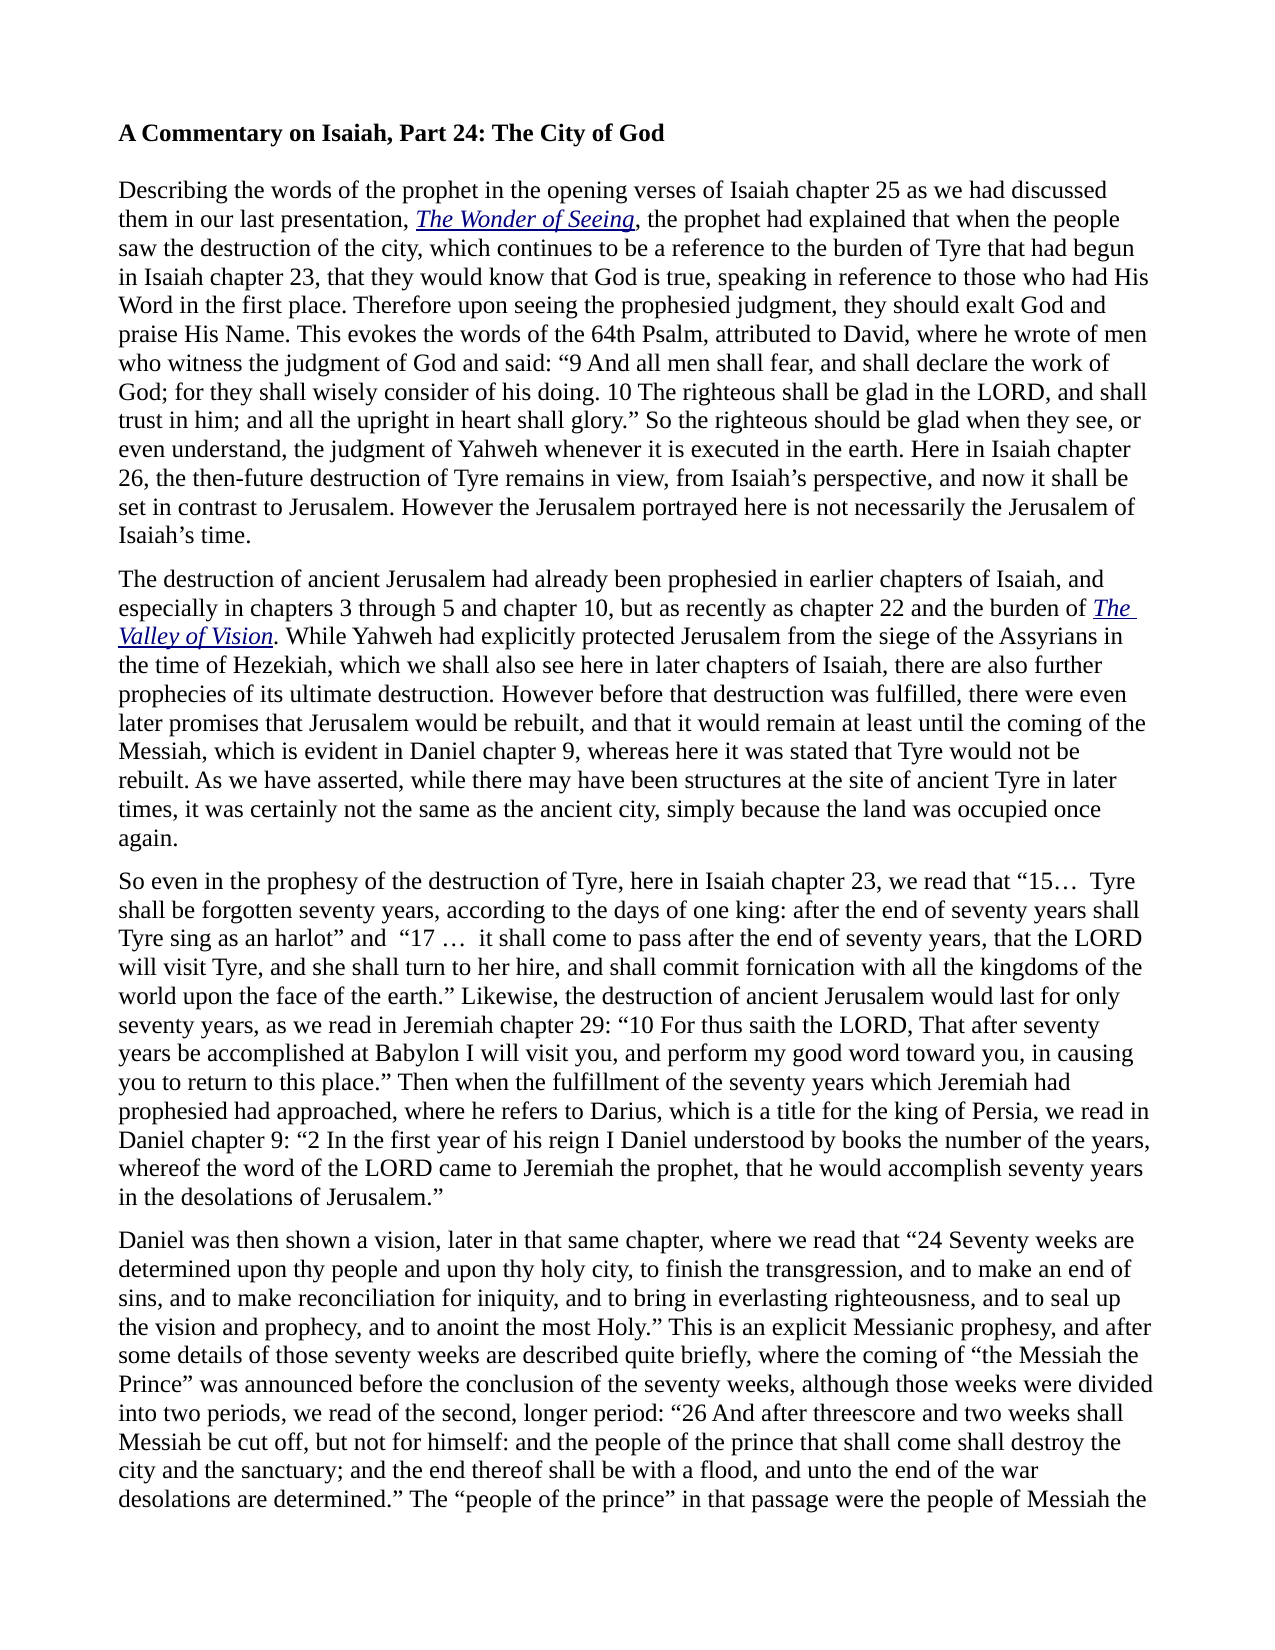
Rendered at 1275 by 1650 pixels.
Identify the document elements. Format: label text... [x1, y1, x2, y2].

text Daniel was then shown a vision, later in that same chapter, where we read that “24 Seventy weeks are determined upon thy people and upon thy holy city, to finish the transgression, and to make an end of sins, and to make reconciliation for iniquity, and to bring in everlasting righteousness, and to seal up the vision and prophecy, and to anoint the most Holy.” This is an explicit Messianic prophesy, and after some details of those seventy weeks are described quite briefly, where the coming of “the Messiah the Prince” was announced before the conclusion of the seventy weeks, although those weeks were divided into two periods, we read of the second, longer period: “26 And after threescore and two weeks shall Messiah be cut off, but not for himself: and the people of the prince that shall come shall destroy the city and the sanctuary; and the end thereof shall be with a flood, and unto the end of the war desolations are determined.” The “people of the prince” in that passage were the people of Messiah the [118, 1226, 1157, 1513]
text Describing the words of the prophet in the opening verses of Isaiah chapter 25 as we had discussed them in our last presentation, The Wonder of Seeing, the prophet had explained that when the people saw the destruction of the city, which continues to be a reference to the burden of Tyre that had begun in Isaiah chapter 23, that they would know that God is true, speaking in reference to those who had His Word in the first place. Therefore upon seeing the prophesied judgment, they should exalt God and praise His Name. This evokes the words of the 64th Psalm, attributed to David, where he wrote of men who witness the judgment of God and said: “9 And all men shall fear, and shall declare the work of God; for they shall wisely consider of his doing. 10 The righteous shall be glad in the LORD, and shall trust in him; and all the upright in heart shall glory.” So the righteous should be glad when they see, or even understand, the judgment of Yahweh whenever it is executed in the earth. Here in Isaiah chapter 26, the then-future destruction of Tyre remains in view, from Isaiah’s perspective, and now it shall be set in contrast to Jerusalem. However the Jerusalem portrayed here is not necessarily the Jerusalem of Isaiah’s time. [118, 176, 1157, 549]
text A Commentary on Isaiah, Part 24: The City of God [118, 118, 1157, 147]
text So even in the prophesy of the destruction of Tyre, here in Isaiah chapter 23, we read that “15… Tyre shall be forgotten seventy years, according to the days of one king: after the end of seventy years shall Tyre sing as an harlot” and “17 … it shall come to pass after the end of seventy years, that the LORD will visit Tyre, and she shall turn to her hire, and shall commit fornication with all the kingdoms of the world upon the face of the earth.” Likewise, the destruction of ancient Jerusalem would last for only seventy years, as we read in Jeremiah chapter 29: “10 For thus saith the LORD, That after seventy years be accomplished at Babylon I will visit you, and perform my good word toward you, in causing you to return to this place.” Then when the fulfillment of the seventy years which Jeremiah had prophesied had approached, where he refers to Darius, which is a title for the king of Persia, we read in Daniel chapter 9: “2 In the first year of his reign I Daniel understood by books the number of the years, whereof the word of the LORD came to Jeremiah the prophet, that he would accomplish seventy years in the desolations of Jerusalem.” [118, 866, 1157, 1211]
text The destruction of ancient Jerusalem had already been prophesied in earlier chapters of Isaiah, and especially in chapters 3 through 5 and chapter 10, but as recently as chapter 22 and the burden of The Valley of Vision. While Yahweh had explicitly protected Jerusalem from the siege of the Assyrians in the time of Hezekiah, which we shall also see here in later chapters of Isaiah, there are also further prophecies of its ultimate destruction. However before that destruction was fulfilled, there were even later promises that Jerusalem would be rebuilt, and that it would remain at least until the coming of the Messiah, which is evident in Daniel chapter 9, whereas here it was stated that Tyre would not be rebuilt. As we have asserted, while there may have been structures at the site of ancient Tyre in later times, it was certainly not the same as the ancient city, simply because the land was occupied once again. [118, 564, 1157, 851]
